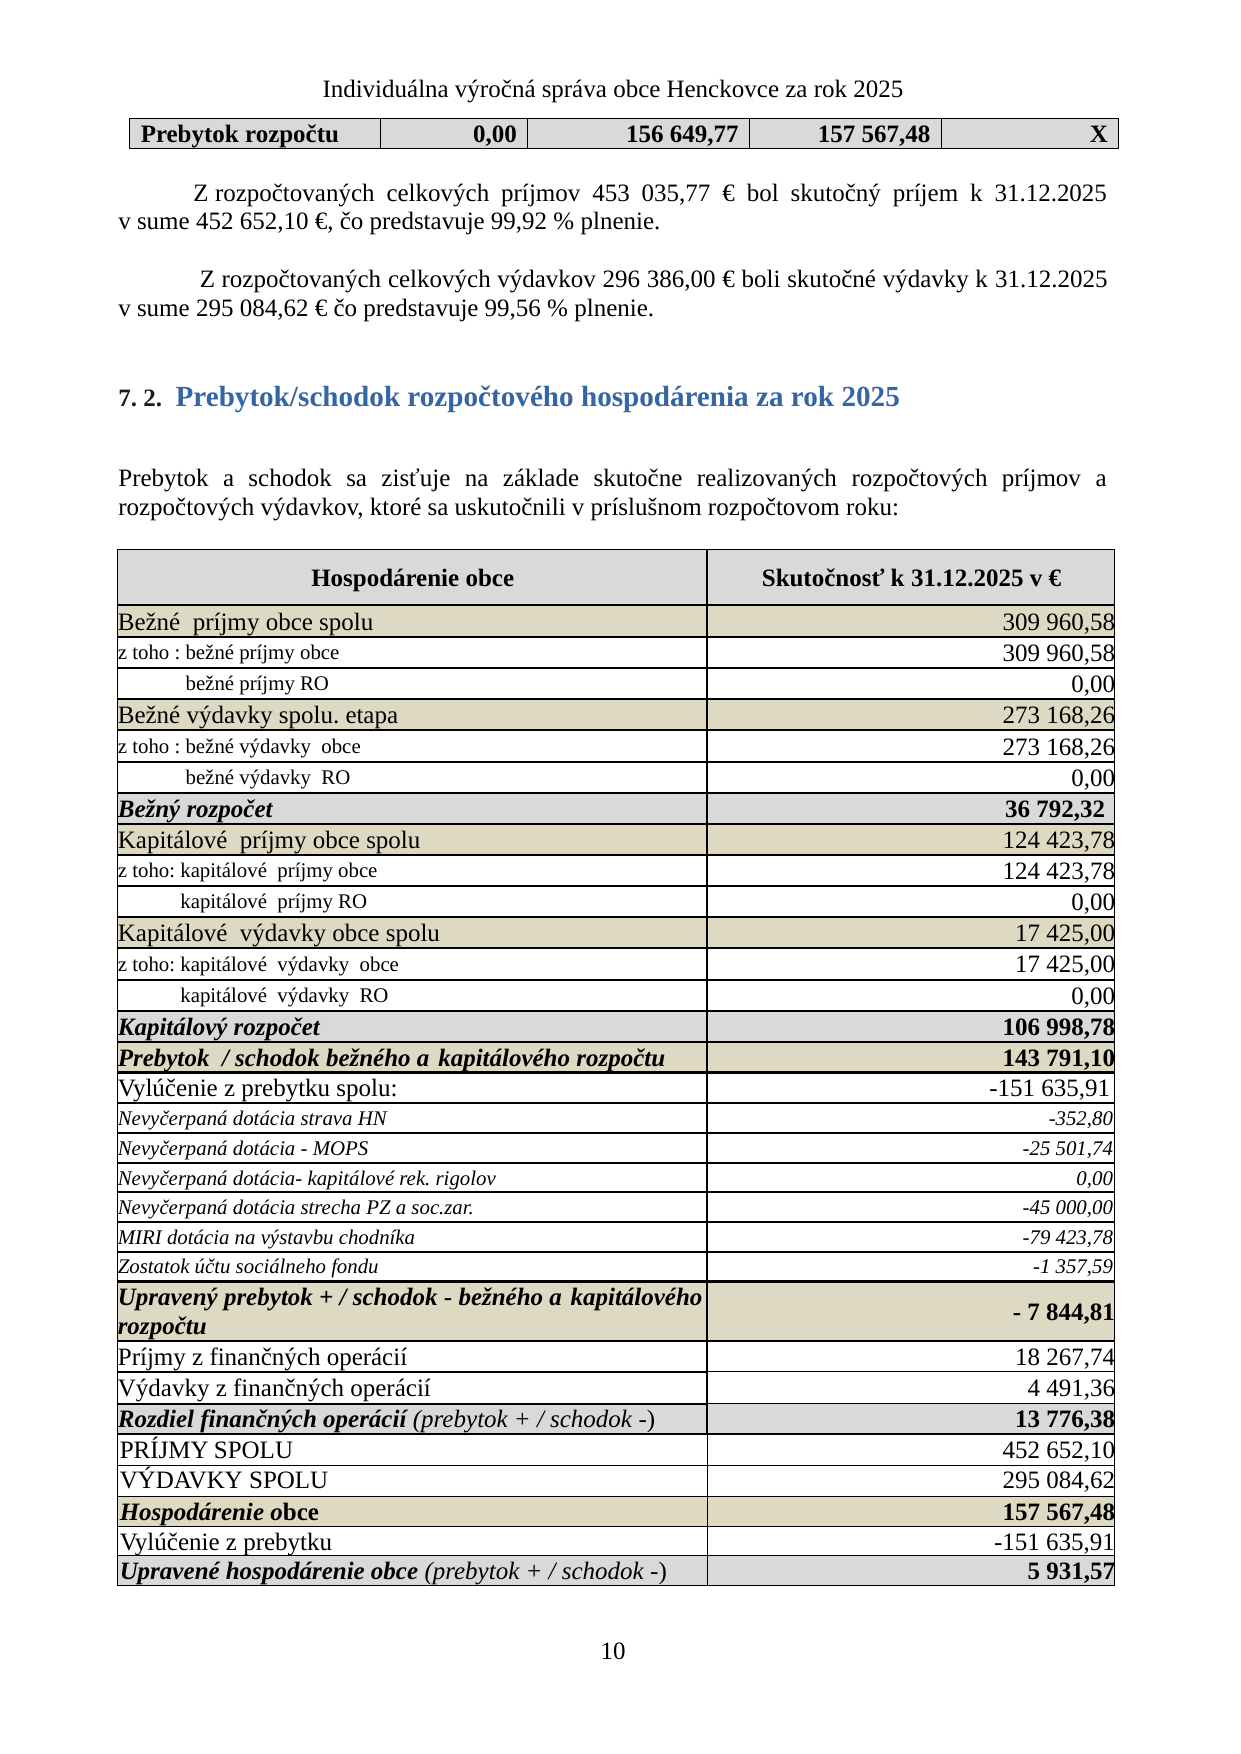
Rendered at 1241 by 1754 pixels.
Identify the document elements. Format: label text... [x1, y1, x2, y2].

table_cell 0,00 [708, 981, 1114, 1010]
table_cell - 7 844,81 [708, 1283, 1114, 1340]
table_cell VÝDAVKY SPOLU [118, 1466, 707, 1496]
table_cell z toho : bežné príjmy obce [118, 638, 706, 667]
table_cell 309 960,58 [708, 638, 1114, 667]
table_cell Príjmy spolu [118, 1435, 707, 1464]
table_cell 156 649,77 [528, 119, 749, 148]
table_cell X [942, 119, 1118, 148]
table_cell Kapitálové výdavky obce spolu [118, 918, 706, 947]
table_cell Bežný rozpočet [118, 794, 706, 823]
table_cell 273 168,26 [708, 731, 1114, 761]
table_cell 0,00 [708, 887, 1114, 916]
table_cell 143 791,10 [708, 1043, 1114, 1071]
table_cell Rozdiel finančných operácií (prebytok + / schodok -) [118, 1405, 706, 1433]
text Z rozpočtovaných celkových príjmov 453 035,77 € bol skutočný príjem k 31.12.2025 v sume 452 652,10 €, čo predstavuje 99,92 % plnenie. [118, 178, 1107, 235]
table_cell Zostatok účtu sociálneho fondu [118, 1253, 706, 1280]
table_cell 124 423,78 [708, 856, 1114, 885]
table_cell -352,80 [708, 1104, 1114, 1132]
table_cell Príjmy z finančných operácií [118, 1342, 706, 1371]
table_cell Nevyčerpaná dotácia- kapitálové rek. rigolov [118, 1164, 706, 1191]
table_header Hospodárenie obce [118, 550, 706, 604]
table_cell Kapitálový rozpočet [118, 1012, 706, 1041]
table_cell Vylúčenie z prebytku [118, 1527, 707, 1555]
table_cell -79 423,78 [708, 1223, 1114, 1251]
table_cell 106 998,78 [708, 1012, 1114, 1041]
table_cell 124 423,78 [708, 825, 1114, 854]
table_header Skutočnosť k 31.12.2025 v € [708, 550, 1114, 604]
table_cell z toho: kapitálové príjmy obce [118, 856, 706, 885]
table_cell MIRI dotácia na výstavbu chodníka [118, 1223, 706, 1251]
table_cell 0,00 [381, 119, 527, 148]
table_cell Nevyčerpaná dotácia - MOPS [118, 1134, 706, 1162]
table_cell bežné príjmy RO [118, 669, 706, 698]
table_cell Vylúčenie z prebytku spolu: [118, 1074, 706, 1102]
table_cell 17 425,00 [708, 949, 1114, 978]
table_cell -151 635,91 [708, 1074, 1114, 1102]
table_cell z toho : bežné výdavky obce [118, 731, 706, 761]
table_cell 273 168,26 [708, 700, 1114, 729]
table_cell 18 267,74 [708, 1342, 1114, 1371]
table_cell Hospodárenie obce [118, 1497, 707, 1526]
table_cell 157 567,48 [708, 1497, 1114, 1526]
table_cell 5 931,57 [708, 1556, 1114, 1585]
table_cell kapitálové príjmy RO [118, 887, 706, 916]
table_cell 17 425,00 [708, 918, 1114, 947]
table_cell Nevyčerpaná dotácia strecha PZ a soc.zar. [118, 1193, 706, 1221]
table_cell Prebytok / schodok bežného a kapitálového rozpočtu [118, 1043, 706, 1071]
text Prebytok a schodok sa zisťuje na základe skutočne realizovaných rozpočtových príjmov a rozpočtových výdavkov, ktoré sa uskutočnili v príslušnom rozpočtovom roku: [118, 463, 1107, 520]
table_cell -25 501,74 [708, 1134, 1114, 1162]
table_cell z toho: kapitálové výdavky obce [118, 949, 706, 978]
table_cell 0,00 [708, 763, 1114, 792]
table_cell bežné výdavky RO [118, 763, 706, 792]
table_cell 0,00 [708, 1164, 1114, 1191]
table_cell Upravený prebytok + / schodok - bežného a kapitálového rozpočtu [118, 1283, 706, 1340]
table_cell 452 652,10 [708, 1435, 1114, 1464]
table_cell Kapitálové príjmy obce spolu [118, 825, 706, 854]
table_cell kapitálové výdavky RO [118, 981, 706, 1010]
table_cell 309 960,58 [708, 606, 1114, 636]
table_cell Bežné príjmy obce spolu [118, 606, 706, 636]
table_cell Prebytok rozpočtu [130, 119, 380, 148]
table_cell Nevyčerpaná dotácia strava HN [118, 1104, 706, 1132]
table_cell Výdavky z finančných operácií [118, 1373, 706, 1402]
table_cell 0,00 [708, 669, 1114, 698]
table_cell 295 084,62 [708, 1466, 1114, 1496]
text 7. 2. Prebytok/schodok rozpočtového hospodárenia za rok 2025 [118, 379, 1107, 412]
table_cell 13 776,38 [708, 1404, 1114, 1433]
table_cell Bežné výdavky spolu. etapa [118, 700, 706, 729]
table_cell 36 792,32 [708, 794, 1114, 823]
text Z rozpočtovaných celkových výdavkov 296 386,00 € boli skutočné výdavky k 31.12.2025 v sume 295 084,62 € čo predstavuje 99,56 % plnenie. [118, 264, 1107, 321]
table_cell -1 357,59 [708, 1253, 1114, 1280]
table_cell 157 567,48 [750, 119, 941, 148]
table_cell -45 000,00 [708, 1193, 1114, 1221]
table_cell Upravené hospodárenie obce (prebytok + / schodok -) [118, 1556, 707, 1585]
table_cell 4 491,36 [708, 1372, 1114, 1402]
table_cell -151 635,91 [708, 1527, 1114, 1555]
